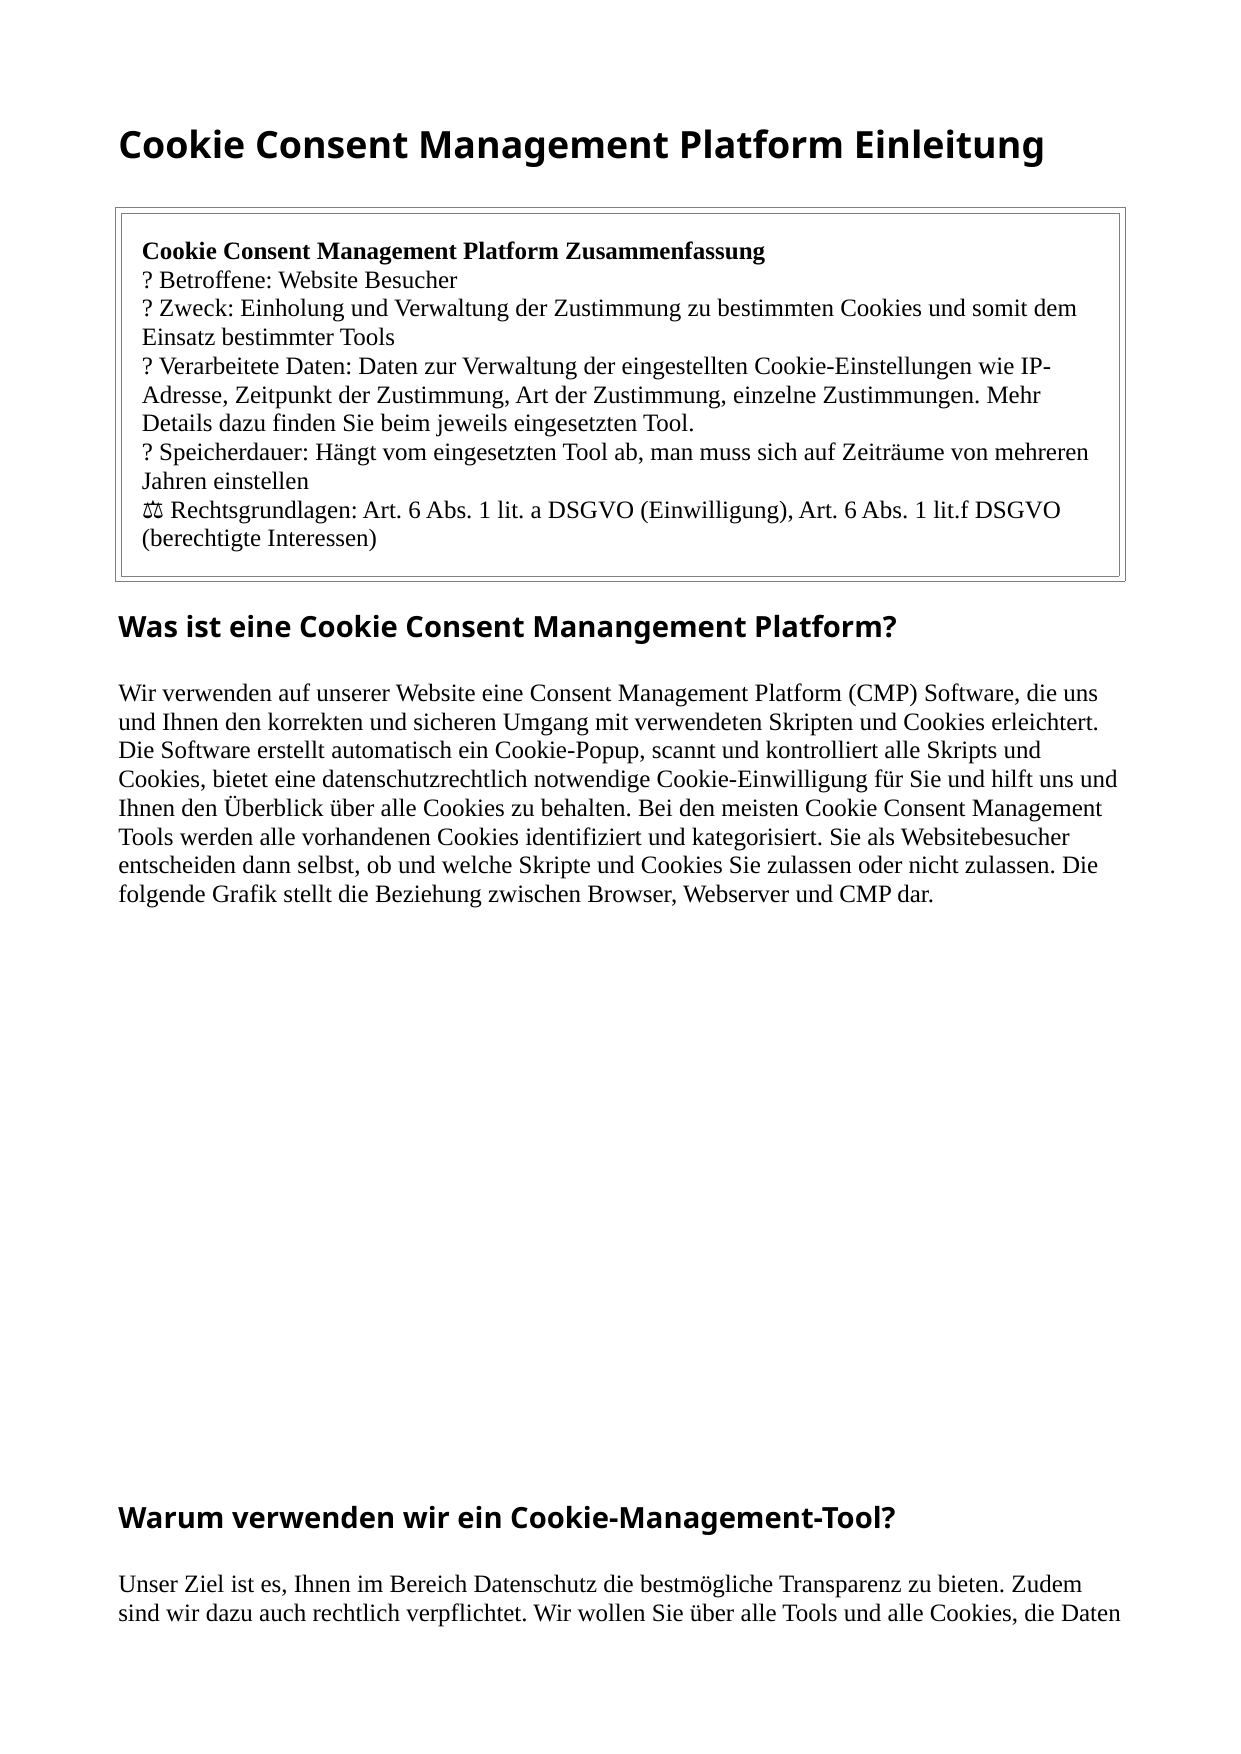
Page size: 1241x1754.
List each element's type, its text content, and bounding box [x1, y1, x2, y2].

subtitle Was ist eine Cookie Consent Manangement Platform? [118, 606, 1122, 646]
subtitle Warum verwenden wir ein Cookie-Management-Tool? [118, 1498, 1122, 1537]
text Wir verwenden auf unserer Website eine Consent Management Platform (CMP) Software, die uns und Ihnen den korrekten und sicheren Umgang mit verwendeten Skripten und Cookies erleichtert. Die Software erstellt automatisch ein Cookie-Popup, scannt und kontrolliert alle Skripts und Cookies, bietet eine datenschutzrechtlich notwendige Cookie-Einwilligung für Sie und hilft uns und Ihnen den Überblick über alle Cookies zu behalten. Bei den meisten Cookie Consent Management Tools werden alle vorhandenen Cookies identifiziert und kategorisiert. Sie als Websitebesucher entscheiden dann selbst, ob und welche Skripte und Cookies Sie zulassen oder nicht zulassen. Die folgende Grafik stellt die Beziehung zwischen Browser, Webserver und CMP dar. [118, 678, 1122, 908]
text Unser Ziel ist es, Ihnen im Bereich Datenschutz die bestmögliche Transparenz zu bieten. Zudem sind wir dazu auch rechtlich verpflichtet. Wir wollen Sie über alle Tools und alle Cookies, die Daten [118, 1569, 1122, 1627]
subtitle Cookie Consent Management Platform Einleitung [118, 118, 1122, 169]
table_header Cookie Consent Management Platform Zusammenfassung ? Betroffene: Website Besucher ? Zweck: Einholung und Verwaltung der Zustimmung zu bestimmten Cookies und somit dem Einsatz bestimmter Tools ? Verarbeitete Daten: Daten zur Verwaltung der eingestellten Cookie-Einstellungen wie IP-Adresse, Zeitpunkt der Zustimmung, Art der Zustimmung, einzelne Zustimmungen. Mehr Details dazu finden Sie beim jeweils eingesetzten Tool. ? Speicherdauer: Hängt vom eingesetzten Tool ab, man muss sich auf Zeiträume von mehreren Jahren einstellen ⚖️ Rechtsgrundlagen: Art. 6 Abs. 1 lit. a DSGVO (Einwilligung), Art. 6 Abs. 1 lit.f DSGVO (berechtigte Interessen) [118, 208, 1122, 576]
